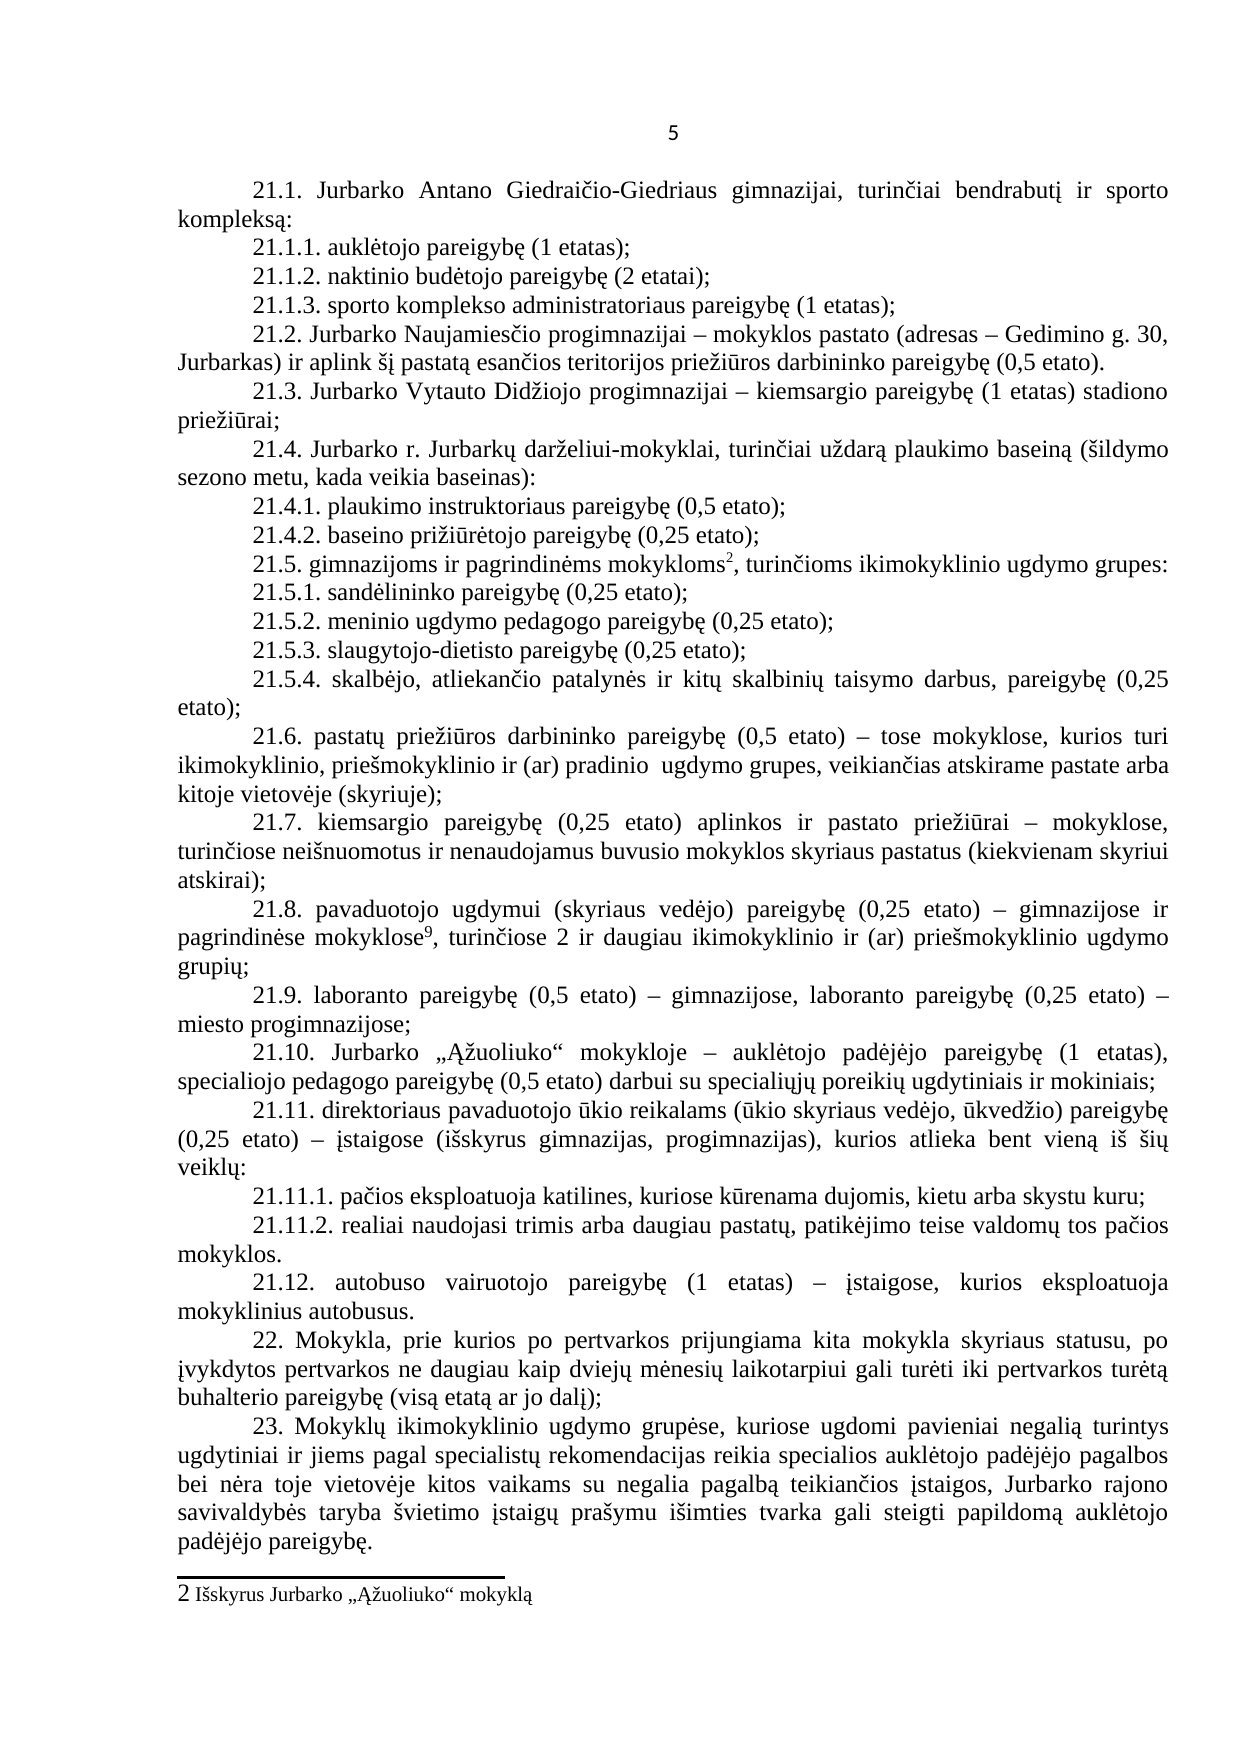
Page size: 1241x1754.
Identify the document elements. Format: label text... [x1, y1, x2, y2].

text 21.4.1. plaukimo instruktoriaus pareigybę (0,5 etato); [177, 491, 1169, 520]
text 21.6. pastatų priežiūros darbininko pareigybę (0,5 etato) – tose mokyklose, kurios turi ikimokyklinio, priešmokyklinio ir (ar) pradinio ugdymo grupes, veikiančias atskirame pastate arba kitoje vietovėje (skyriuje); [177, 721, 1169, 807]
text 21.8. pavaduotojo ugdymui (skyriaus vedėjo) pareigybę (0,25 etato) – gimnazijose ir pagrindinėse mokyklose9, turinčiose 2 ir daugiau ikimokyklinio ir (ar) priešmokyklinio ugdymo grupių; [177, 894, 1169, 980]
text 21.7. kiemsargio pareigybę (0,25 etato) aplinkos ir pastato priežiūrai – mokyklose, turinčiose neišnuomotus ir nenaudojamus buvusio mokyklos skyriaus pastatus (kiekvienam skyriui atskirai); [177, 807, 1169, 894]
text 21.4.2. baseino prižiūrėtojo pareigybę (0,25 etato); [177, 520, 1169, 549]
text 21.5.3. slaugytojo-dietisto pareigybę (0,25 etato); [177, 635, 1169, 664]
text 21.11.1. pačios eksploatuoja katilines, kuriose kūrenama dujomis, kietu arba skystu kuru; [177, 1181, 1169, 1210]
text 21.1.2. naktinio budėtojo pareigybę (2 etatai); [177, 261, 1169, 290]
text 21.11. direktoriaus pavaduotojo ūkio reikalams (ūkio skyriaus vedėjo, ūkvedžio) pareigybę (0,25 etato) – įstaigose (išskyrus gimnazijas, progimnazijas), kurios atlieka bent vieną iš šių veiklų: [177, 1095, 1169, 1181]
text 21.11.2. realiai naudojasi trimis arba daugiau pastatų, patikėjimo teise valdomų tos pačios mokyklos. [177, 1210, 1169, 1267]
text 23. Mokyklų ikimokyklinio ugdymo grupėse, kuriose ugdomi pavieniai negalią turintys ugdytiniai ir jiems pagal specialistų rekomendacijas reikia specialios auklėtojo padėjėjo pagalbos bei nėra toje vietovėje kitos vaikams su negalia pagalbą teikiančios įstaigos, Jurbarko rajono savivaldybės taryba švietimo įstaigų prašymu išimties tvarka gali steigti papildomą auklėtojo padėjėjo pareigybę. [177, 1411, 1169, 1555]
text 21.2. Jurbarko Naujamiesčio progimnazijai – mokyklos pastato (adresas – Gedimino g. 30, Jurbarkas) ir aplink šį pastatą esančios teritorijos priežiūros darbininko pareigybę (0,5 etato). [177, 319, 1169, 376]
text 21.5.2. meninio ugdymo pedagogo pareigybę (0,25 etato); [177, 606, 1169, 635]
text 21.10. Jurbarko „Ąžuoliuko“ mokykloje – auklėtojo padėjėjo pareigybę (1 etatas), specialiojo pedagogo pareigybę (0,5 etato) darbui su specialiųjų poreikių ugdytiniais ir mokiniais; [177, 1037, 1169, 1095]
text 21.3. Jurbarko Vytauto Didžiojo progimnazijai – kiemsargio pareigybę (1 etatas) stadiono priežiūrai; [177, 376, 1169, 434]
text 21.5.4. skalbėjo, atliekančio patalynės ir kitų skalbinių taisymo darbus, pareigybę (0,25 etato); [177, 664, 1169, 721]
text 21.1.1. auklėtojo pareigybę (1 etatas); [177, 232, 1169, 261]
text 21.12. autobuso vairuotojo pareigybę (1 etatas) – įstaigose, kurios eksploatuoja mokyklinius autobusus. [177, 1267, 1169, 1325]
text 21.9. laboranto pareigybę (0,5 etato) – gimnazijose, laboranto pareigybę (0,25 etato) – miesto progimnazijose; [177, 980, 1169, 1037]
text 21.1. Jurbarko Antano Giedraičio-Giedriaus gimnazijai, turinčiai bendrabutį ir sporto kompleksą: [177, 175, 1169, 232]
text 21.5. gimnazijoms ir pagrindinėms mokykloms, turinčioms ikimokyklinio ugdymo grupes: [177, 549, 1169, 577]
text 21.4. Jurbarko r. Jurbarkų darželiui-mokyklai, turinčiai uždarą plaukimo baseiną (šildymo sezono metu, kada veikia baseinas): [177, 434, 1169, 491]
text 22. Mokykla, prie kurios po pertvarkos prijungiama kita mokykla skyriaus statusu, po įvykdytos pertvarkos ne daugiau kaip dviejų mėnesių laikotarpiui gali turėti iki pertvarkos turėtą buhalterio pareigybę (visą etatą ar jo dalį); [177, 1325, 1169, 1411]
text 21.5.1. sandėlininko pareigybę (0,25 etato); [177, 577, 1169, 606]
text Išskyrus Jurbarko „Ąžuoliuko“ mokyklą [177, 1578, 1169, 1606]
text 21.1.3. sporto komplekso administratoriaus pareigybę (1 etatas); [177, 290, 1169, 319]
